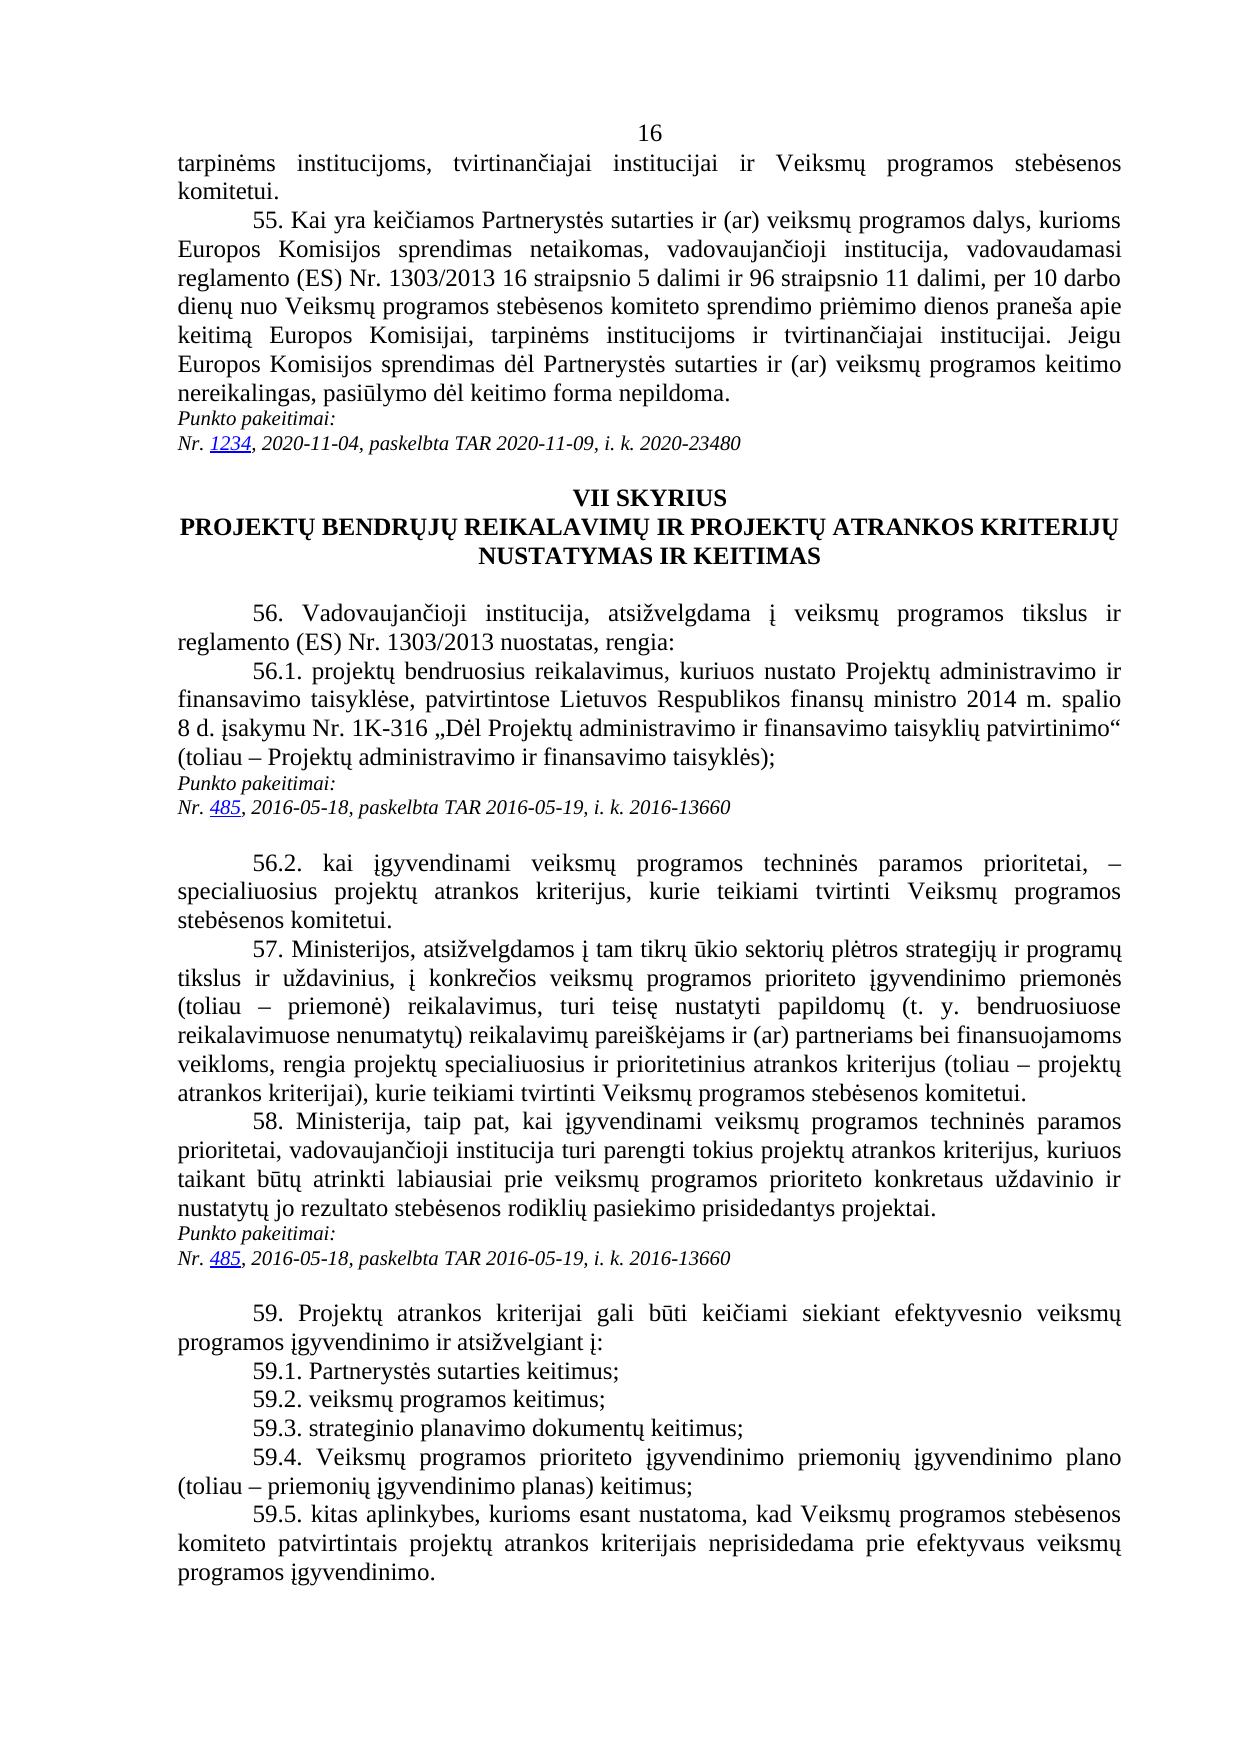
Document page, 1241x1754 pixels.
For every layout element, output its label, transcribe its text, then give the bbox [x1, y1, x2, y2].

text 57. Ministerijos, atsižvelgdamos į tam tikrų ūkio sektorių plėtros strategijų ir programų tikslus ir uždavinius, į konkrečios veiksmų programos prioriteto įgyvendinimo priemonės (toliau – priemonė) reikalavimus, turi teisę nustatyti papildomų (t. y. bendruosiuose reikalavimuose nenumatytų) reikalavimų pareiškėjams ir (ar) partneriams bei finansuojamoms veikloms, rengia projektų specialiuosius ir prioritetinius atrankos kriterijus (toliau – projektų atrankos kriterijai), kurie teikiami tvirtinti Veiksmų programos stebėsenos komitetui. [177, 934, 1122, 1106]
text 56.2. kai įgyvendinami veiksmų programos techninės paramos prioritetai, – specialiuosius projektų atrankos kriterijus, kurie teikiami tvirtinti Veiksmų programos stebėsenos komitetui. [177, 848, 1122, 934]
text 59.5. kitas aplinkybes, kurioms esant nustatoma, kad Veiksmų programos stebėsenos komiteto patvirtintais projektų atrankos kriterijais neprisidedama prie efektyvaus veiksmų programos įgyvendinimo. [177, 1499, 1122, 1586]
text PROJEKTŲ BENDRŲJŲ REIKALAVIMŲ IR PROJEKTŲ ATRANKOS KRITERIJŲ NUSTATYMAS IR KEITIMAS [177, 512, 1122, 569]
text Punkto pakeitimai: [177, 1221, 1122, 1245]
text 59.2. veiksmų programos keitimus; [177, 1384, 1122, 1413]
text Nr. 485, 2016-05-18, paskelbta TAR 2016-05-19, i. k. 2016-13660 [177, 1245, 1122, 1269]
text tarpinėms institucijoms, tvirtinančiajai institucijai ir Veiksmų programos stebėsenos komitetui. [177, 148, 1122, 205]
text 56. Vadovaujančioji institucija, atsižvelgdama į veiksmų programos tikslus ir reglamento (ES) Nr. 1303/2013 nuostatas, rengia: [177, 598, 1122, 656]
text 58. Ministerija, taip pat, kai įgyvendinami veiksmų programos techninės paramos prioritetai, vadovaujančioji institucija turi parengti tokius projektų atrankos kriterijus, kuriuos taikant būtų atrinkti labiausiai prie veiksmų programos prioriteto konkretaus uždavinio ir nustatytų jo rezultato stebėsenos rodiklių pasiekimo prisidedantys projektai. [177, 1106, 1122, 1221]
text Nr. 485, 2016-05-18, paskelbta TAR 2016-05-19, i. k. 2016-13660 [177, 795, 1122, 819]
text 55. Kai yra keičiamos Partnerystės sutarties ir (ar) veiksmų programos dalys, kurioms Europos Komisijos sprendimas netaikomas, vadovaujančioji institucija, vadovaudamasi reglamento (ES) Nr. 1303/2013 16 straipsnio 5 dalimi ir 96 straipsnio 11 dalimi, per 10 darbo dienų nuo Veiksmų programos stebėsenos komiteto sprendimo priėmimo dienos praneša apie keitimą Europos Komisijai, tarpinėms institucijoms ir tvirtinančiajai institucijai. Jeigu Europos Komisijos sprendimas dėl Partnerystės sutarties ir (ar) veiksmų programos keitimo nereikalingas, pasiūlymo dėl keitimo forma nepildoma. [177, 205, 1122, 406]
text VII SKYRIUS [177, 483, 1122, 512]
text Punkto pakeitimai: [177, 771, 1122, 795]
text Nr. 1234, 2020-11-04, paskelbta TAR 2020-11-09, i. k. 2020-23480 [177, 430, 1122, 454]
text 59.1. Partnerystės sutarties keitimus; [177, 1356, 1122, 1384]
text 59.3. strateginio planavimo dokumentų keitimus; [177, 1413, 1122, 1442]
text Punkto pakeitimai: [177, 406, 1122, 430]
text 56.1. projektų bendruosius reikalavimus, kuriuos nustato Projektų administravimo ir finansavimo taisyklėse, patvirtintose Lietuvos Respublikos finansų ministro 2014 m. spalio 8 d. įsakymu Nr. 1K-316 „Dėl Projektų administravimo ir finansavimo taisyklių patvirtinimo“ (toliau – Projektų administravimo ir finansavimo taisyklės); [177, 656, 1122, 771]
text 59. Projektų atrankos kriterijai gali būti keičiami siekiant efektyvesnio veiksmų programos įgyvendinimo ir atsižvelgiant į: [177, 1298, 1122, 1356]
text 59.4. Veiksmų programos prioriteto įgyvendinimo priemonių įgyvendinimo plano (toliau – priemonių įgyvendinimo planas) keitimus; [177, 1442, 1122, 1499]
